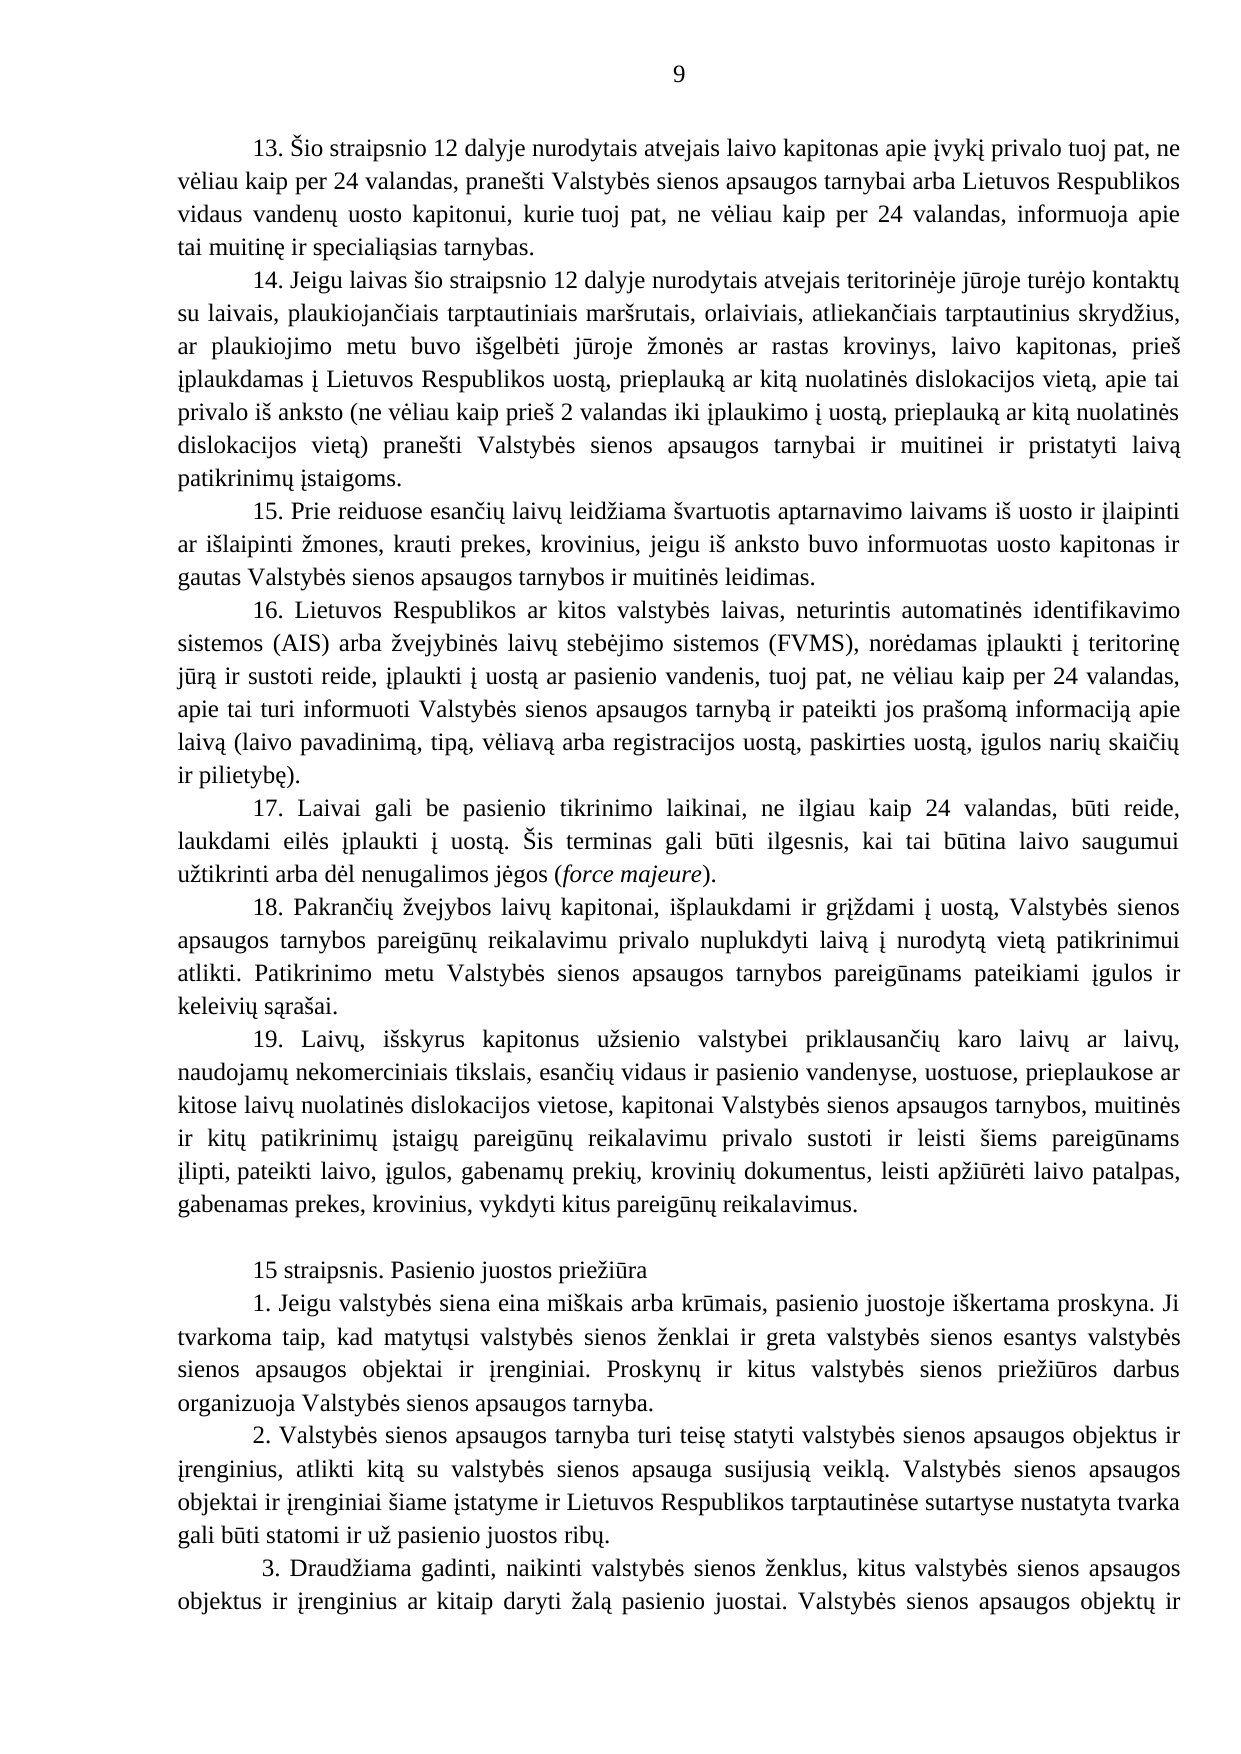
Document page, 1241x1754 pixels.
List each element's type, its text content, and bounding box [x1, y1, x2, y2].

text 18. Pakrančių žvejybos laivų kapitonai, išplaukdami ir grįždami į uostą, Valstybės sienos apsaugos tarnybos pareigūnų reikalavimu privalo nuplukdyti laivą į nurodytą vietą patikrinimui atlikti. Patikrinimo metu Valstybės sienos apsaugos tarnybos pareigūnams pateikiami įgulos ir keleivių sąrašai. [177, 892, 1181, 1020]
text 14. Jeigu laivas šio straipsnio 12 dalyje nurodytais atvejais teritorinėje jūroje turėjo kontaktų su laivais, plaukiojančiais tarptautiniais maršrutais, orlaiviais, atliekančiais tarptautinius skrydžius, ar plaukiojimo metu buvo išgelbėti jūroje žmonės ar rastas krovinys, laivo kapitonas, prieš įplaukdamas į Lietuvos Respublikos uostą, prieplauką ar kitą nuolatinės dislokacijos vietą, apie tai privalo iš anksto (ne vėliau kaip prieš 2 valandas iki įplaukimo į uostą, prieplauką ar kitą nuolatinės dislokacijos vietą) pranešti Valstybės sienos apsaugos tarnybai ir muitinei ir pristatyti laivą patikrinimų įstaigoms. [177, 265, 1181, 492]
text 17. Laivai gali be pasienio tikrinimo laikinai, ne ilgiau kaip 24 valandas, būti reide, laukdami eilės įplaukti į uostą. Šis terminas gali būti ilgesnis, kai tai būtina laivo saugumui užtikrinti arba dėl nenugalimos jėgos (force majeure). [177, 793, 1181, 888]
text 15. Prie reiduose esančių laivų leidžiama švartuotis aptarnavimo laivams iš uosto ir įlaipinti ar išlaipinti žmones, krauti prekes, krovinius, jeigu iš anksto buvo informuotas uosto kapitonas ir gautas Valstybės sienos apsaugos tarnybos ir muitinės leidimas. [177, 496, 1181, 591]
text 15 straipsnis. Pasienio juostos priežiūra [177, 1256, 1181, 1284]
text 19. Laivų, išskyrus kapitonus užsienio valstybei priklausančių karo laivų ar laivų, naudojamų nekomerciniais tikslais, esančių vidaus ir pasienio vandenyse, uostuose, prieplaukose ar kitose laivų nuolatinės dislokacijos vietose, kapitonai Valstybės sienos apsaugos tarnybos, muitinės ir kitų patikrinimų įstaigų pareigūnų reikalavimu privalo sustoti ir leisti šiems pareigūnams įlipti, pateikti laivo, įgulos, gabenamų prekių, krovinių dokumentus, leisti apžiūrėti laivo patalpas, gabenamas prekes, krovinius, vykdyti kitus pareigūnų reikalavimus. [177, 1024, 1181, 1218]
text 2. Valstybės sienos apsaugos tarnyba turi teisę statyti valstybės sienos apsaugos objektus ir įrenginius, atlikti kitą su valstybės sienos apsauga susijusią veiklą. Valstybės sienos apsaugos objektai ir įrenginiai šiame įstatyme ir Lietuvos Respublikos tarptautinėse sutartyse nustatyta tvarka gali būti statomi ir už pasienio juostos ribų. [177, 1421, 1181, 1548]
text 1. Jeigu valstybės siena eina miškais arba krūmais, pasienio juostoje iškertama proskyna. Ji tvarkoma taip, kad matytųsi valstybės sienos ženklai ir greta valstybės sienos esantys valstybės sienos apsaugos objektai ir įrenginiai. Proskynų ir kitus valstybės sienos priežiūros darbus organizuoja Valstybės sienos apsaugos tarnyba. [177, 1288, 1181, 1416]
text 13. Šio straipsnio 12 dalyje nurodytais atvejais laivo kapitonas apie įvykį privalo tuoj pat, ne vėliau kaip per 24 valandas, pranešti Valstybės sienos apsaugos tarnybai arba Lietuvos Respublikos vidaus vandenų uosto kapitonui, kurie tuoj pat, ne vėliau kaip per 24 valandas, informuoja apie tai muitinę ir specialiąsias tarnybas. [177, 133, 1181, 261]
text 16. Lietuvos Respublikos ar kitos valstybės laivas, neturintis automatinės identifikavimo sistemos (AIS) arba žvejybinės laivų stebėjimo sistemos (FVMS), norėdamas įplaukti į teritorinę jūrą ir sustoti reide, įplaukti į uostą ar pasienio vandenis, tuoj pat, ne vėliau kaip per 24 valandas, apie tai turi informuoti Valstybės sienos apsaugos tarnybą ir pateikti jos prašomą informaciją apie laivą (laivo pavadinimą, tipą, vėliavą arba registracijos uostą, paskirties uostą, įgulos narių skaičių ir pilietybę). [177, 595, 1181, 789]
text 3. Draudžiama gadinti, naikinti valstybės sienos ženklus, kitus valstybės sienos apsaugos objektus ir įrenginius ar kitaip daryti žalą pasienio juostai. Valstybės sienos apsaugos objektų ir [177, 1553, 1181, 1614]
